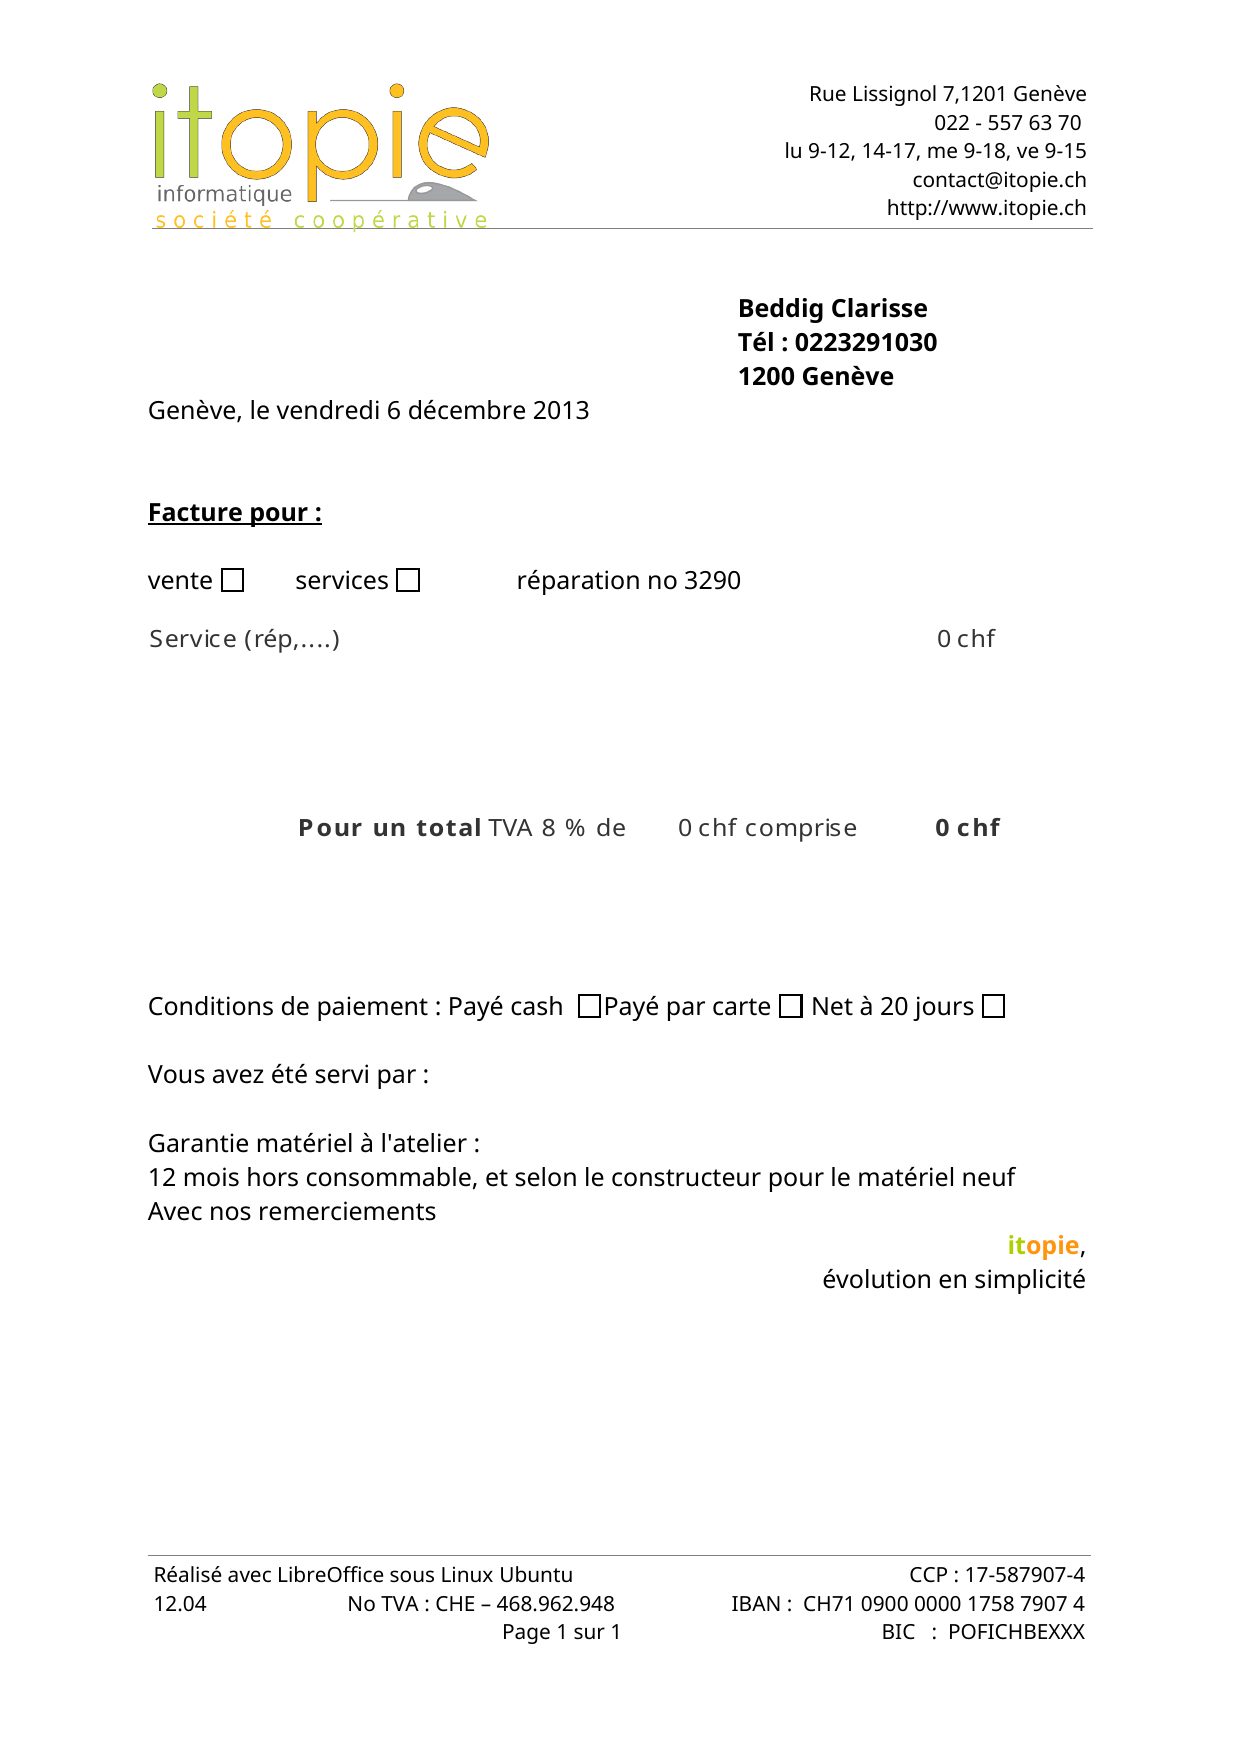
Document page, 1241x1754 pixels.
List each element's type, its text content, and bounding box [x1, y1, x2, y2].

text Avec nos remerciements [148, 1193, 1093, 1227]
text Beddig Clarisse [148, 290, 1093, 324]
text Conditions de paiement : Payé cash Payé par carte Net à 20 jours [148, 989, 1093, 1023]
text Garantie matériel à l'atelier : [148, 1125, 1093, 1159]
text vente services réparation no 3290 [148, 563, 1093, 597]
text évolution en simplicité [148, 1262, 1093, 1296]
text Facture pour : [148, 495, 1093, 529]
text itopie, [148, 1227, 1093, 1262]
picture [138, 72, 500, 244]
text 1200 Genève [148, 358, 1093, 392]
text 12 mois hors consommable, et selon le constructeur pour le matériel neuf [148, 1159, 1093, 1193]
text Vous avez été servi par : [148, 1057, 1093, 1091]
text Tél : 0223291030 [148, 324, 1093, 358]
text Genève, le vendredi 6 décembre 2013 [148, 392, 1093, 427]
